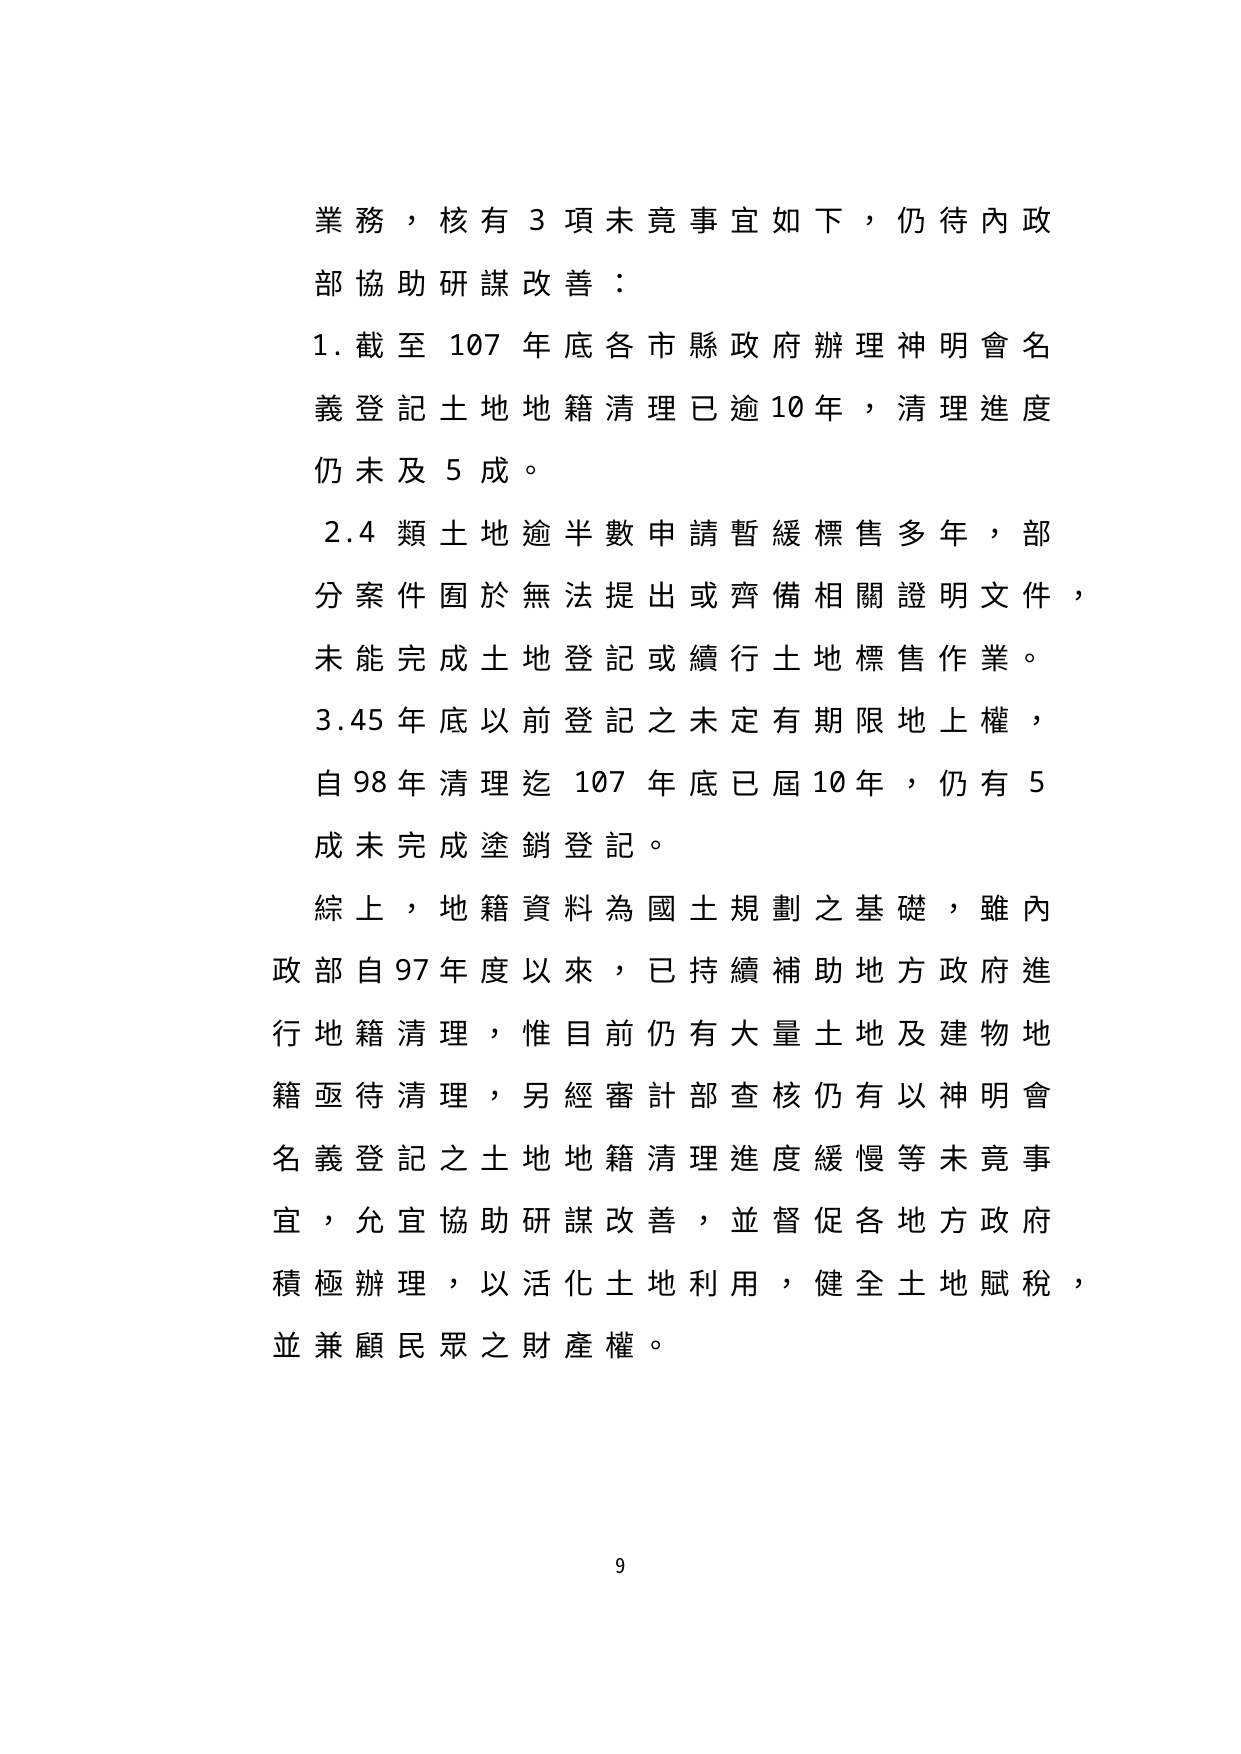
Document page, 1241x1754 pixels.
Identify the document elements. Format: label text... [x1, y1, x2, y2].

text 1.截至107年底各市縣政府辦理神明會名義登記土地地籍清理已逾10年，清理進度仍未及5成。 [271, 302, 1058, 490]
text 綜上，地籍資料為國土規劃之基礎，雖內政部自97年度以來，已持續補助地方政府進行地籍清理，惟目前仍有大量土地及建物地籍亟待清理，另經審計部查核仍有以神明會名義登記之土地地籍清理進度緩慢等未竟事宜，允宜協助研謀改善，並督促各地方政府積極辦理，以活化土地利用，健全土地賦稅，並兼顧民眾之財產權。 [242, 865, 1058, 1365]
text 2.4類土地逾半數申請暫緩標售多年，部分案件囿於無法提出或齊備相關證明文件，未能完成土地登記或續行土地標售作業。 [271, 490, 1058, 677]
text 3.45年底以前登記之未定有期限地上權，自98年清理迄107年底已屆10年，仍有5成未完成塗銷登記。 [271, 677, 1058, 865]
text 業務，核有3項未竟事宜如下，仍待內政部協助研謀改善： [271, 177, 1058, 302]
